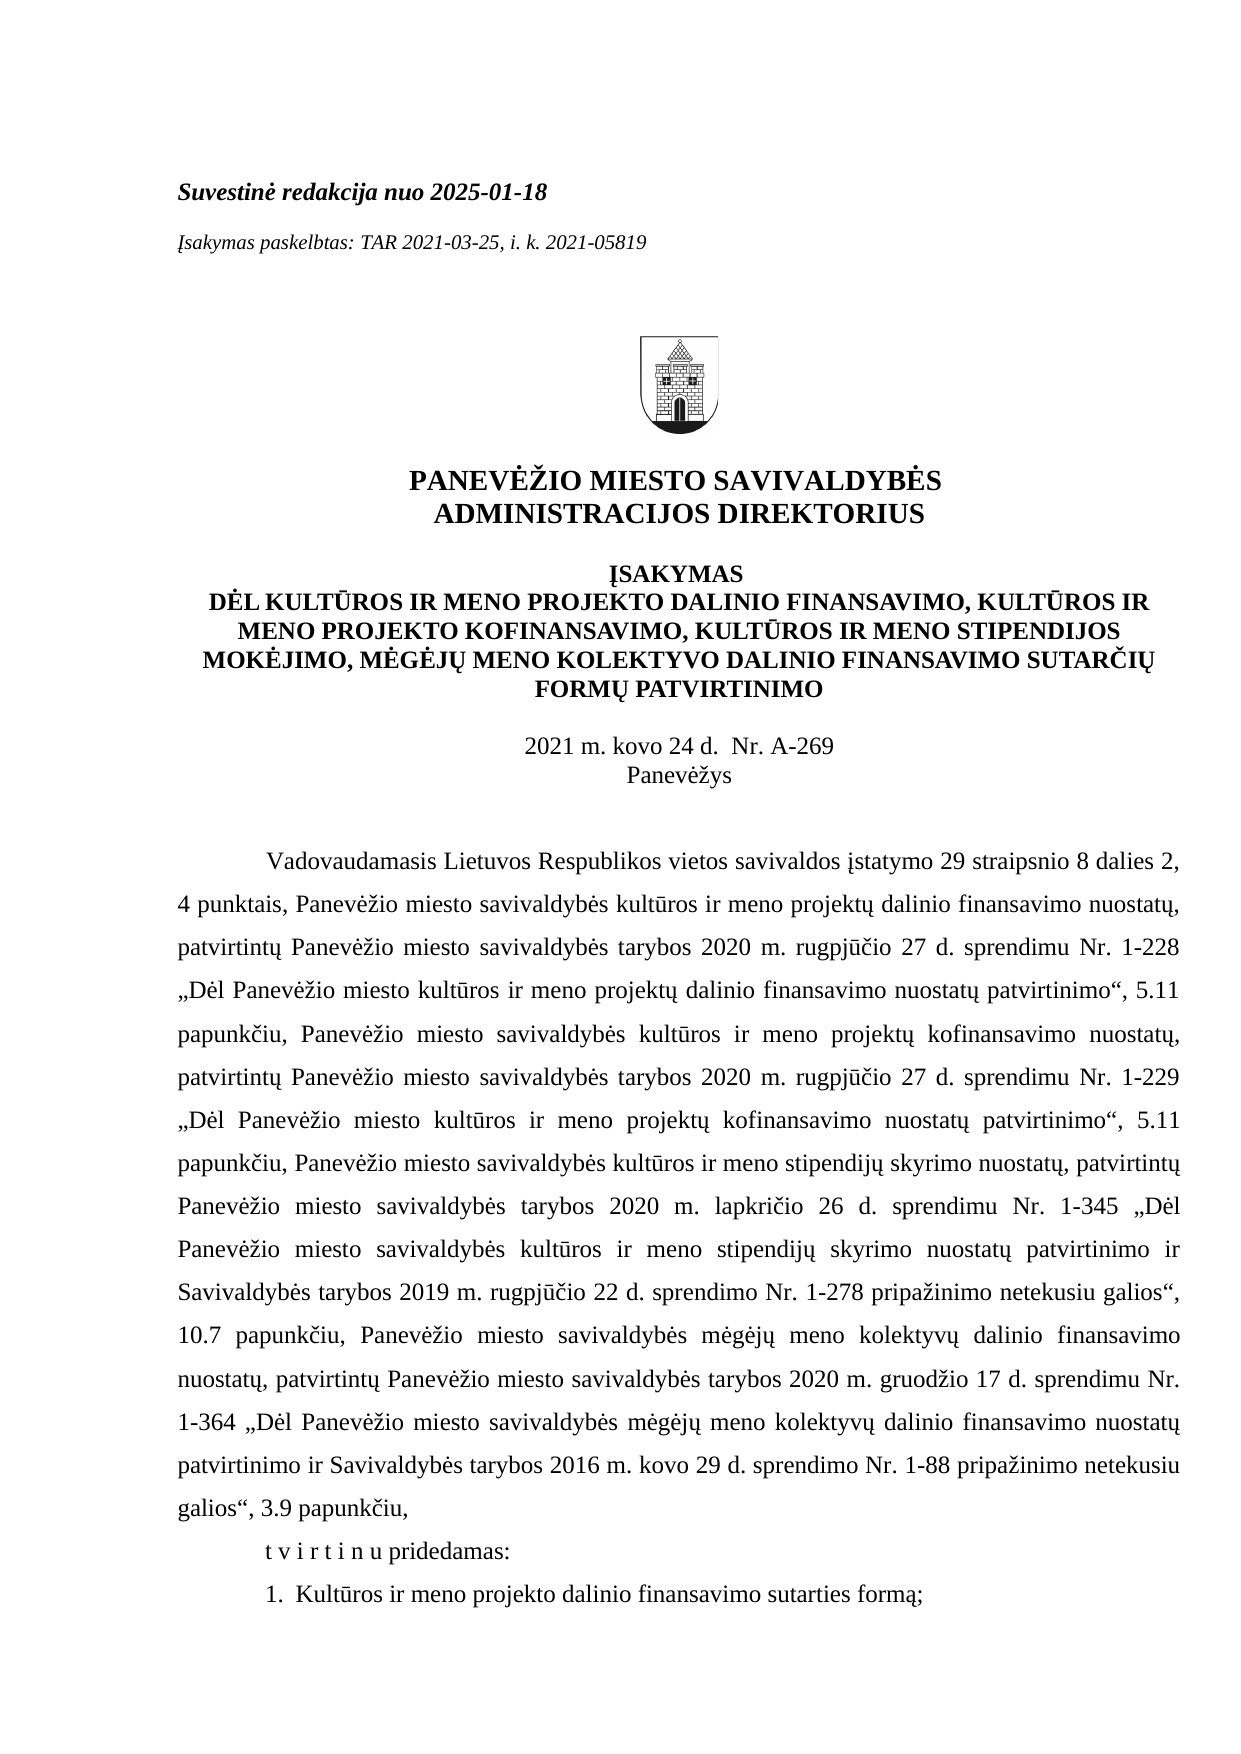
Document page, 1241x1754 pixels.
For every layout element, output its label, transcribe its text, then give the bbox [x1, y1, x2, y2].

text Įsakymas paskelbtas: TAR 2021-03-25, i. k. 2021-05819 [177, 230, 1181, 254]
text Vadovaudamasis Lietuvos Respublikos vietos savivaldos įstatymo 29 straipsnio 8 dalies 2, 4 punktais, Panevėžio miesto savivaldybės kultūros ir meno projektų dalinio finansavimo nuostatų, patvirtintų Panevėžio miesto savivaldybės tarybos 2020 m. rugpjūčio 27 d. sprendimu Nr. 1-228 „Dėl Panevėžio miesto kultūros ir meno projektų dalinio finansavimo nuostatų patvirtinimo“, 5.11 papunkčiu, Panevėžio miesto savivaldybės kultūros ir meno projektų kofinansavimo nuostatų, patvirtintų Panevėžio miesto savivaldybės tarybos 2020 m. rugpjūčio 27 d. sprendimu Nr. 1-229 „Dėl Panevėžio miesto kultūros ir meno projektų kofinansavimo nuostatų patvirtinimo“, 5.11 papunkčiu, Panevėžio miesto savivaldybės kultūros ir meno stipendijų skyrimo nuostatų, patvirtintų Panevėžio miesto savivaldybės tarybos 2020 m. lapkričio 26 d. sprendimu Nr. 1-345 „Dėl Panevėžio miesto savivaldybės kultūros ir meno stipendijų skyrimo nuostatų patvirtinimo ir Savivaldybės tarybos 2019 m. rugpjūčio 22 d. sprendimo Nr. 1-278 pripažinimo netekusiu galios“, 10.7 papunkčiu, Panevėžio miesto savivaldybės mėgėjų meno kolektyvų dalinio finansavimo nuostatų, patvirtintų Panevėžio miesto savivaldybės tarybos 2020 m. gruodžio 17 d. sprendimu Nr. 1-364 „Dėl Panevėžio miesto savivaldybės mėgėjų meno kolektyvų dalinio finansavimo nuostatų patvirtinimo ir Savivaldybės tarybos 2016 m. kovo 29 d. sprendimo Nr. 1-88 pripažinimo netekusiu galios“, 3.9 papunkčiu, [177, 846, 1181, 1522]
text 2021 m. kovo 24 d. Nr. A-269 [177, 731, 1181, 760]
text DĖL KULTŪROS IR MENO PROJEKTO DALINIO FINANSAVIMO, KULTŪROS IR MENO PROJEKTO KOFINANSAVIMO, KULTŪROS IR MENO STIPENDIJOS MOKĖJIMO, MĖGĖJŲ MENO KOLEKTYVO DALINIO FINANSAVIMO SUTARČIŲ FORMŲ PATVIRTINIMO [177, 587, 1181, 702]
text Panevėžys [177, 760, 1181, 789]
text ĮSAKYMAS [177, 559, 1181, 587]
text 1. Kultūros ir meno projekto dalinio finansavimo sutarties formą; [177, 1579, 1181, 1608]
text Suvestinė redakcija nuo 2025-01-18 [177, 177, 1181, 206]
text PANEVĖŽIO MIESTO SAVIVALDYBĖS [177, 463, 1181, 496]
text t v i r t i n u pridedamas: [177, 1536, 1181, 1565]
text ADMINISTRACIJOS DIREKTORIUS [177, 496, 1181, 530]
